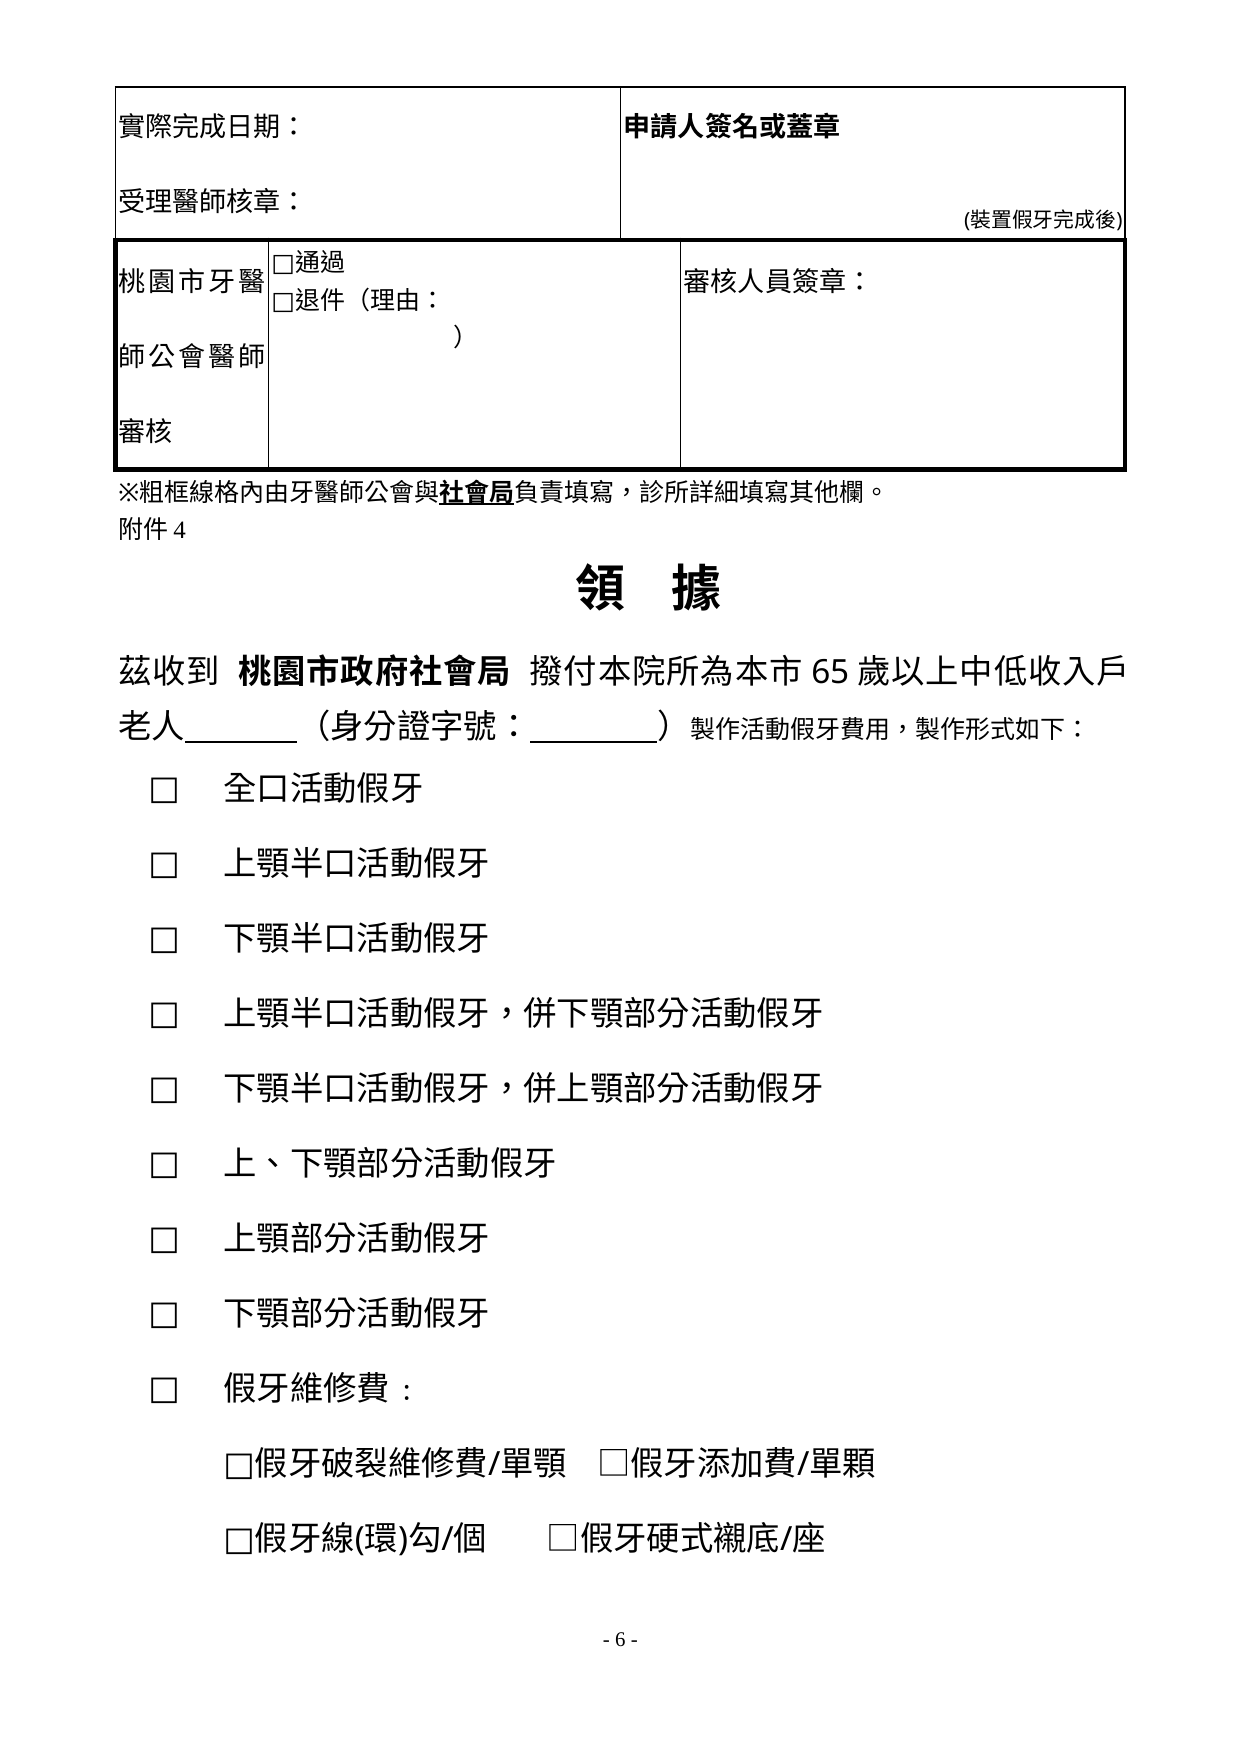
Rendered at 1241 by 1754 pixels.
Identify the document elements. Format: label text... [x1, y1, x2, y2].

table_cell 下顎半口活動假牙，併上顎部分活動假牙 [212, 1049, 981, 1124]
text ※粗框線格內由牙醫師公會與社會局負責填寫，診所詳細填寫其他欄。 [118, 472, 1122, 509]
table_cell □ [137, 1124, 212, 1199]
table_cell 下顎半口活動假牙 [212, 899, 981, 974]
table_header □ [137, 749, 212, 824]
text 附件4 [118, 509, 1122, 547]
table_cell 上顎半口活動假牙 [212, 824, 981, 899]
table_cell □ [137, 1049, 212, 1124]
table_cell □ [137, 1199, 212, 1274]
table_cell 假牙維修費﹕ [212, 1349, 981, 1424]
table_cell 上顎部分活動假牙 [212, 1199, 981, 1274]
table_cell □ [137, 1274, 212, 1349]
table_cell □ [137, 974, 212, 1049]
table_cell □ [137, 1349, 212, 1424]
table_cell □ [137, 824, 212, 899]
table_cell 申請人簽名或蓋章 (裝置假牙完成後) [621, 88, 1124, 237]
table_cell 上、下顎部分活動假牙 [212, 1124, 981, 1199]
table_cell □ [137, 899, 212, 974]
table_cell 桃園市牙醫師公會醫師審核 [118, 242, 268, 467]
table_cell 實際完成日期： 受理醫師核章： [116, 88, 620, 237]
table_cell 審核人員簽章： [681, 242, 1123, 467]
text 茲收到 桃園市政府社會局 撥付本院所為本市65歲以上中低收入戶老人 （身分證字號： ）製作活動假牙費用，製作形式如下： [118, 641, 1131, 749]
table_cell [137, 1424, 212, 1574]
text 領 據 [174, 547, 1122, 622]
table_cell □假牙破裂維修費/單顎 □假牙添加費/單顆 □假牙線(環)勾/個 □假牙硬式襯底/座 [212, 1424, 981, 1574]
table_cell 下顎部分活動假牙 [212, 1274, 981, 1349]
table_cell 上顎半口活動假牙，併下顎部分活動假牙 [212, 974, 981, 1049]
table_cell □通過 □退件（理由： ） [269, 242, 680, 467]
table_header 全口活動假牙 [212, 749, 981, 824]
